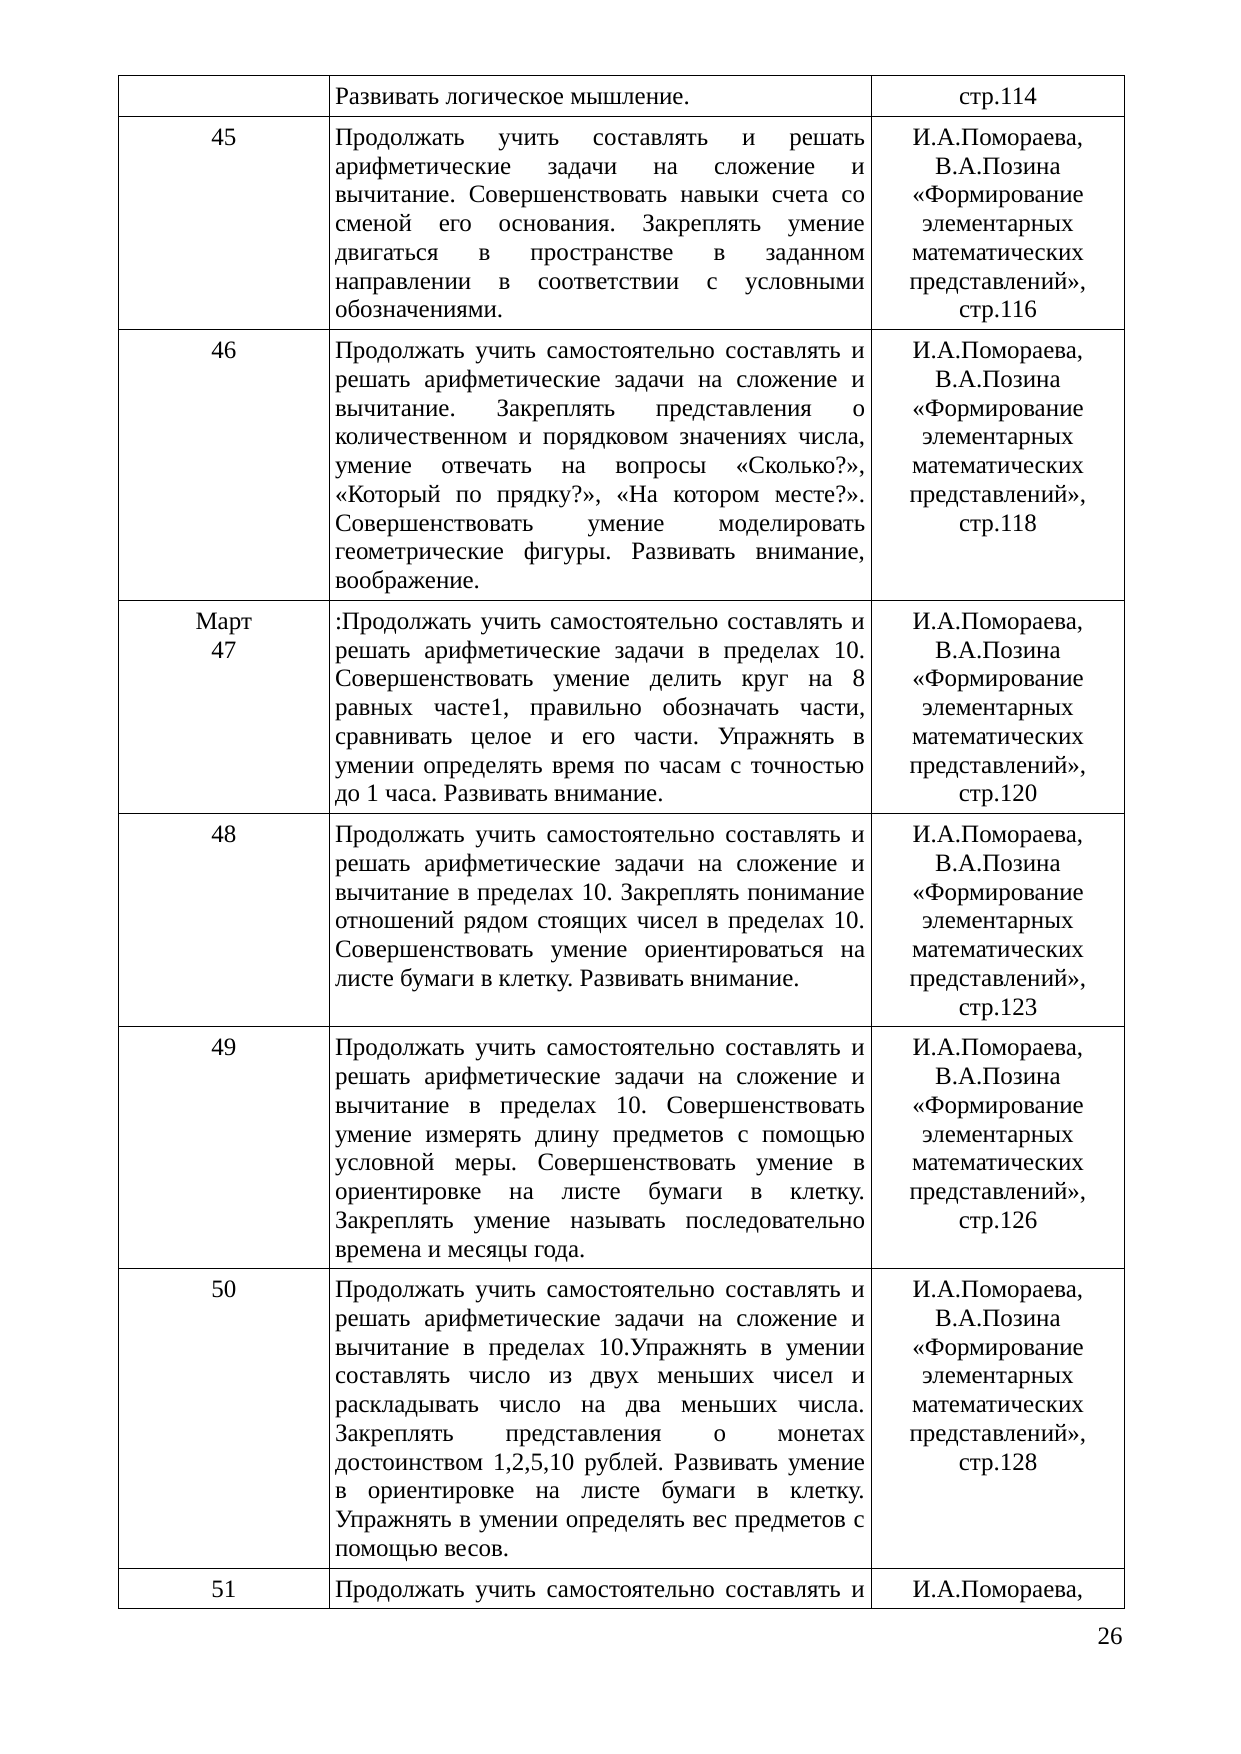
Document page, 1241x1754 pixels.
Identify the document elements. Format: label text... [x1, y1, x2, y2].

table_cell Развивать логическое мышление. [330, 76, 871, 116]
table_cell 51 [119, 1569, 329, 1608]
table_cell Продолжать учить самостоятельно составлять и решать арифметические задачи на сложение и вычитание в пределах 10. Совершенствовать умение измерять длину предметов с помощью условной меры. Совершенствовать умение в ориентировке на листе бумаги в клетку. Закреплять умение называть последовательно времена и месяцы года. [330, 1027, 871, 1268]
table_cell И.А.Помораева, [872, 1569, 1124, 1608]
table_cell И.А.Помораева, В.А.Позина «Формирование элементарных математических представлений», стр.116 [872, 117, 1124, 329]
table_cell 45 [119, 117, 329, 329]
table_cell Продолжать учить самостоятельно составлять и решать арифметические задачи на сложение и вычитание. Закреплять представления о количественном и порядковом значениях числа, умение отвечать на вопросы «Сколько?», «Который по прядку?», «На котором месте?». Совершенствовать умение моделировать геометрические фигуры. Развивать внимание, воображение. [330, 330, 871, 600]
table_cell 50 [119, 1269, 329, 1568]
table_cell 49 [119, 1027, 329, 1268]
table_cell стр.114 [872, 76, 1124, 116]
table_cell Продолжать учить самостоятельно составлять и решать арифметические задачи на сложение и вычитание в пределах 10. Закреплять понимание отношений рядом стоящих чисел в пределах 10. Совершенствовать умение ориентироваться на листе бумаги в клетку. Развивать внимание. [330, 814, 871, 1026]
table_cell И.А.Помораева, В.А.Позина «Формирование элементарных математических представлений», стр.126 [872, 1027, 1124, 1268]
table_cell И.А.Помораева, В.А.Позина «Формирование элементарных математических представлений», стр.118 [872, 330, 1124, 600]
table_cell Март 47 [119, 601, 329, 813]
table_cell Продолжать учить составлять и решать арифметические задачи на сложение и вычитание. Совершенствовать навыки счета со сменой его основания. Закреплять умение двигаться в пространстве в заданном направлении в соответствии с условными обозначениями. [330, 117, 871, 329]
table_cell 46 [119, 330, 329, 600]
table_cell 48 [119, 814, 329, 1026]
table_cell [119, 76, 329, 116]
table_cell И.А.Помораева, В.А.Позина «Формирование элементарных математических представлений», стр.123 [872, 814, 1124, 1026]
table_cell И.А.Помораева, В.А.Позина «Формирование элементарных математических представлений», стр.120 [872, 601, 1124, 813]
table_cell :Продолжать учить самостоятельно составлять и решать арифметические задачи в пределах 10. Совершенствовать умение делить круг на 8 равных часте1, правильно обозначать части, сравнивать целое и его части. Упражнять в умении определять время по часам с точностью до 1 часа. Развивать внимание. [330, 601, 871, 813]
table_cell Продолжать учить самостоятельно составлять и решать арифметические задачи на сложение и вычитание в пределах 10.Упражнять в умении составлять число из двух меньших чисел и раскладывать число на два меньших числа. Закреплять представления о монетах достоинством 1,2,5,10 рублей. Развивать умение в ориентировке на листе бумаги в клетку. Упражнять в умении определять вес предметов с помощью весов. [330, 1269, 871, 1568]
table_cell И.А.Помораева, В.А.Позина «Формирование элементарных математических представлений», стр.128 [872, 1269, 1124, 1568]
table_cell Продолжать учить самостоятельно составлять и [330, 1569, 871, 1608]
